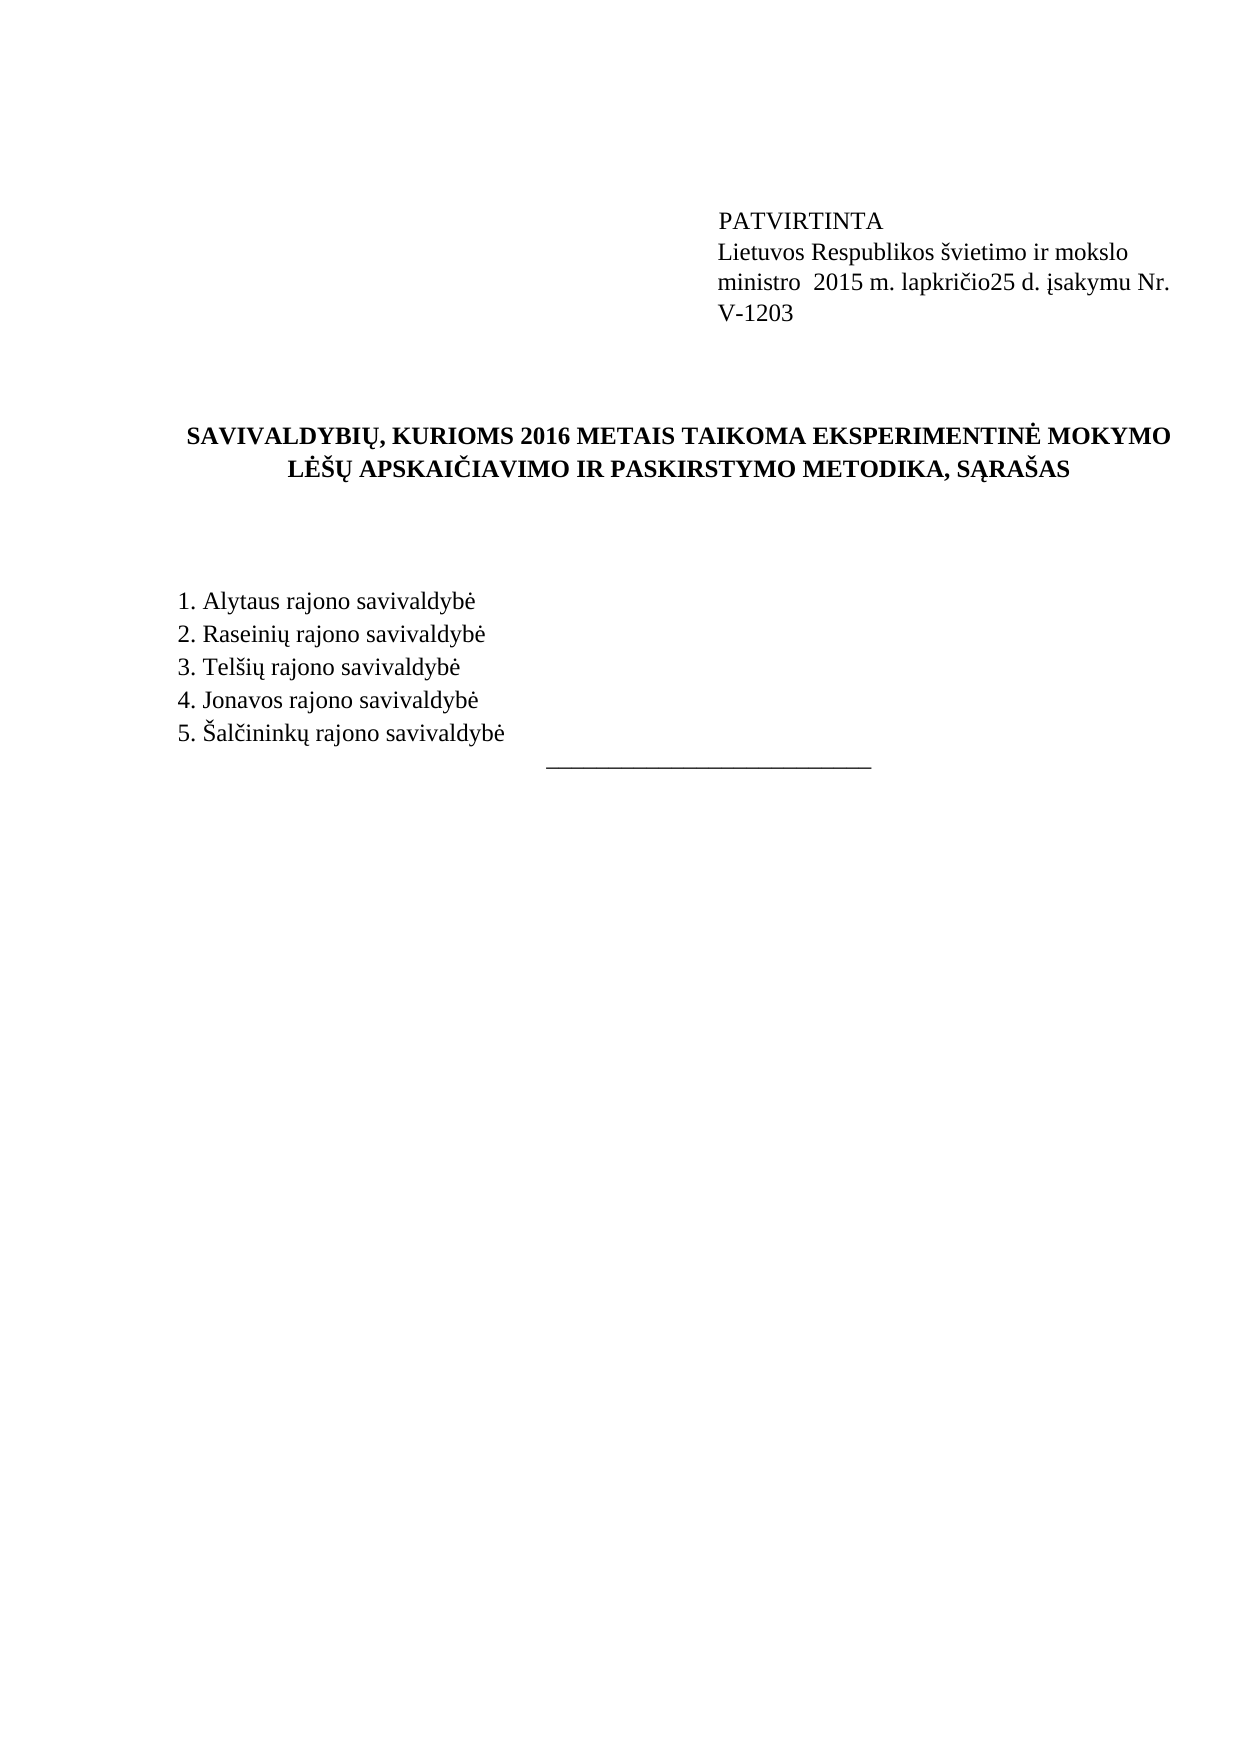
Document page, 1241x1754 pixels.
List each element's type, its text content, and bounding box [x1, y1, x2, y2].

text 4. Jonavos rajono savivaldybė [177, 685, 1181, 714]
text 1. Alytaus rajono savivaldybė [177, 586, 1181, 615]
text –––––––––––––––––––––––––– [177, 751, 1181, 780]
text 3. Telšių rajono savivaldybė [177, 652, 1181, 681]
text Lietuvos Respublikos švietimo ir mokslo ministro 2015 m. lapkričio25 d. įsakymu Nr. V-1203 [717, 237, 1181, 327]
text 2. Raseinių rajono savivaldybė [177, 619, 1181, 648]
text 5. Šalčininkų rajono savivaldybė [177, 718, 1181, 747]
text PATVIRTINTA [649, 206, 1181, 235]
text SAVIVALDYBIŲ, KURIOMS 2016 METAIS TAIKOMA EKSPERIMENTINĖ MOKYMO LĖŠŲ APSKAIČIAVIMO IR PASKIRSTYMO METODIKA, SĄRAŠAS [177, 421, 1181, 483]
